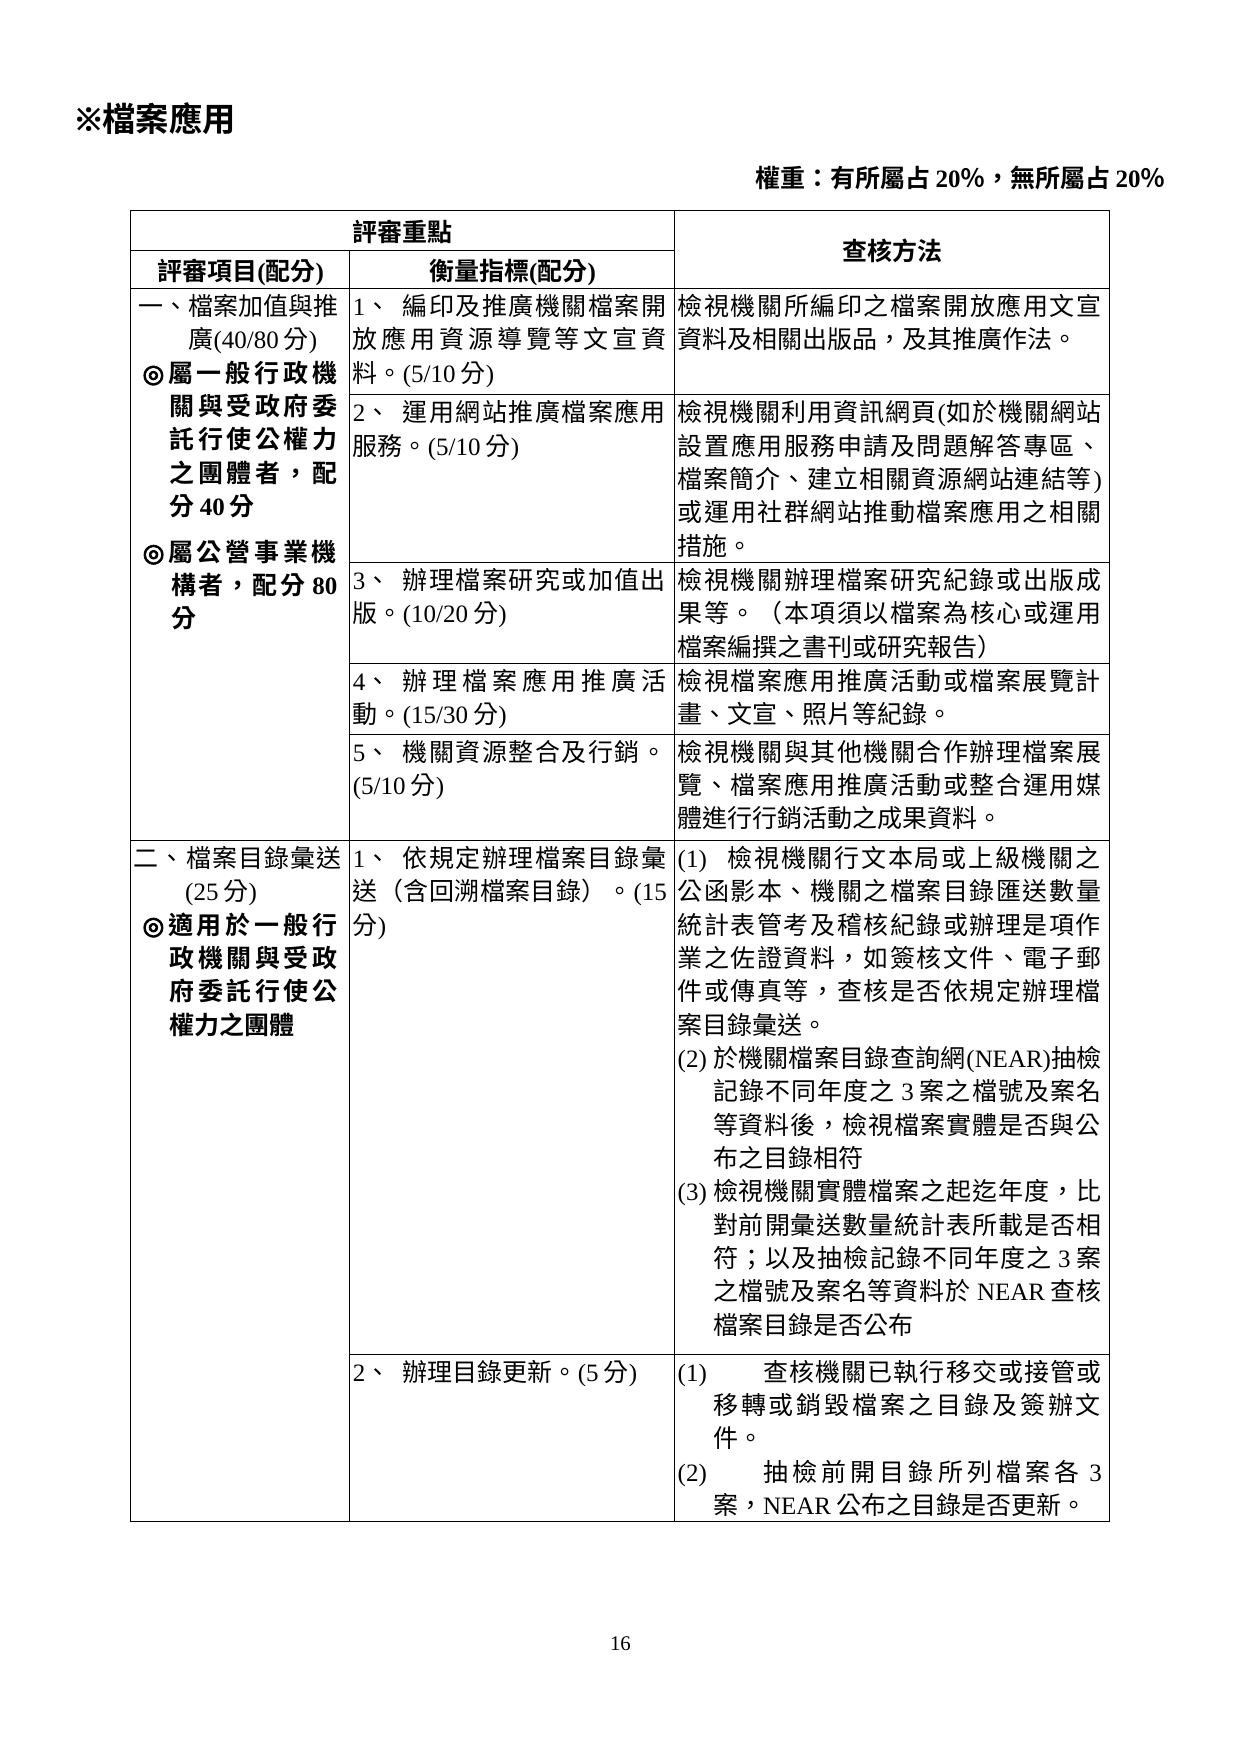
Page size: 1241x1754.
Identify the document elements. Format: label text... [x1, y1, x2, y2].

table_cell 檢視機關與其他機關合作辦理檔案展覽、檔案應用推廣活動或整合運用媒體進行行銷活動之成果資料。 [675, 735, 1109, 840]
table_cell 一、檔案加值與推 廣(40/80分) ◎屬一般行政機關與受政府委託行使公權力之團體者，配分40分 ◎屬公營事業機構者，配分80分 [131, 289, 349, 840]
table_cell 辦理檔案研究或加值出版。(10/20分) [350, 563, 674, 663]
table_cell 辦理檔案應用推廣活動。(15/30分) [350, 664, 674, 733]
table_header 查核方法 [675, 211, 1109, 288]
text 權重：有所屬占20％，無所屬占20％ [94, 146, 1165, 198]
table_cell 編印及推廣機關檔案開放應用資源導覽等文宣資料。(5/10分) [350, 289, 674, 394]
table_cell 檢視機關辦理檔案研究紀錄或出版成果等。（本項須以檔案為核心或運用檔案編撰之書刊或研究報告） [675, 563, 1109, 663]
table_header 評審重點 [131, 211, 674, 250]
table_cell 運用網站推廣檔案應用服務。(5/10分) [350, 395, 674, 562]
table_cell 二、檔案目錄彙送(25分) ◎適用於一般行政機關與受政府委託行使公權力之團體 [131, 841, 349, 1521]
text ※檔案應用 [75, 75, 1165, 146]
table_cell 辦理目錄更新。(5分) [350, 1355, 674, 1521]
table_cell 檢視機關利用資訊網頁(如於機關網站設置應用服務申請及問題解答專區、檔案簡介、建立相關資源網站連結等)或運用社群網站推動檔案應用之相關措施。 [675, 395, 1109, 562]
table_cell 查核機關已執行移交或接管或移轉或銷毀檔案之目錄及簽辦文件。 抽檢前開目錄所列檔案各3案，NEAR公布之目錄是否更新。 [675, 1355, 1109, 1521]
table_cell 衡量指標(配分) [350, 251, 674, 288]
table_cell 檢視機關行文本局或上級機關之公函影本、機關之檔案目錄匯送數量統計表管考及稽核紀錄或辦理是項作業之佐證資料，如簽核文件、電子郵件或傳真等，查核是否依規定辦理檔案目錄彙送。 於機關檔案目錄查詢網(NEAR)抽檢記錄不同年度之3案之檔號及案名等資料後，檢視檔案實體是否與公布之目錄相符 檢視機關實體檔案之起迄年度，比對前開彙送數量統計表所載是否相符；以及抽檢記錄不同年度之3案之檔號及案名等資料於NEAR查核檔案目錄是否公布 [675, 841, 1109, 1353]
table_cell 檢視機關所編印之檔案開放應用文宣資料及相關出版品，及其推廣作法。 [675, 289, 1109, 394]
table_cell 機關資源整合及行銷。(5/10分) [350, 735, 674, 840]
table_cell 依規定辦理檔案目錄彙送（含回溯檔案目錄）。(15分) [350, 841, 674, 1353]
table_cell 評審項目(配分) [131, 251, 349, 288]
table_cell 檢視檔案應用推廣活動或檔案展覽計畫、文宣、照片等紀錄。 [675, 664, 1109, 733]
